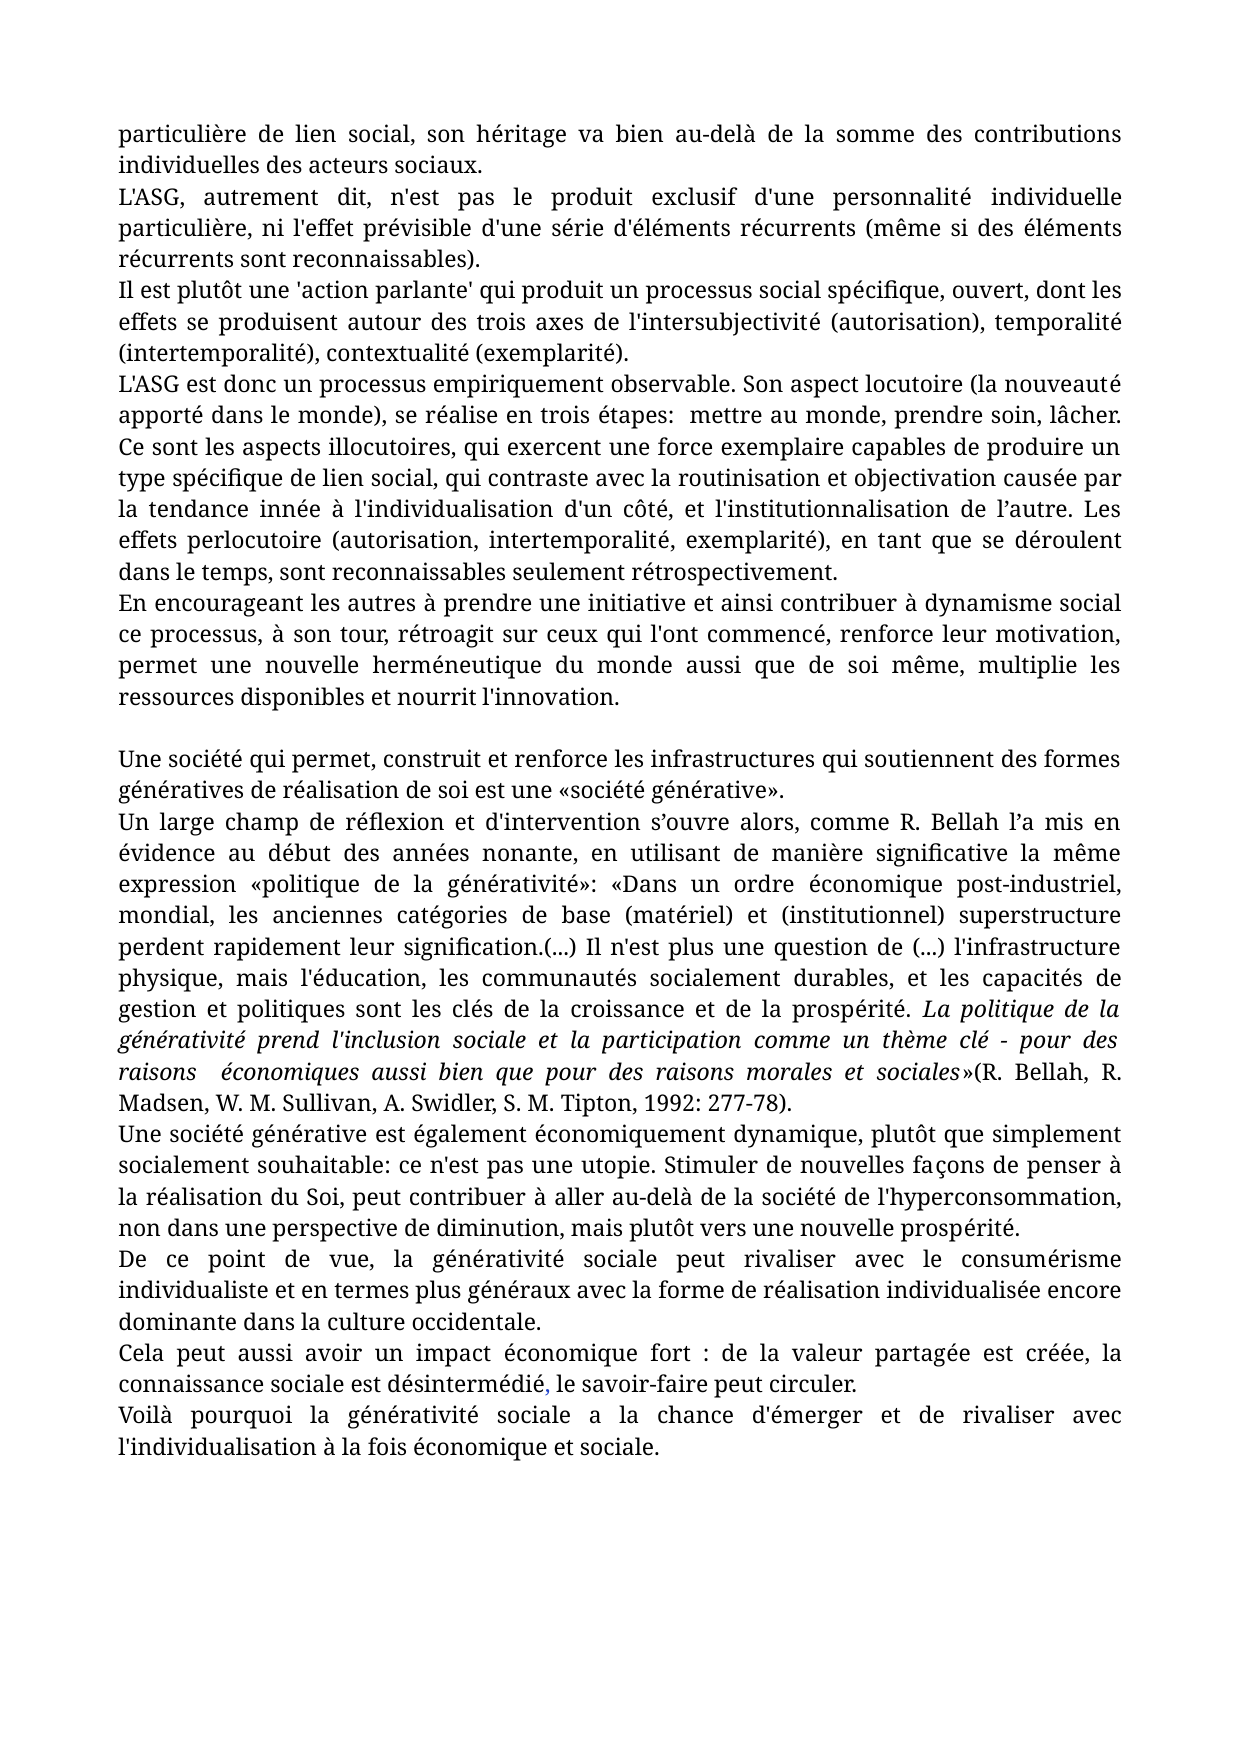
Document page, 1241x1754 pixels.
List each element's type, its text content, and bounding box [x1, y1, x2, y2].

text Voilà pourquoi la générativité sociale a la chance d'émerger et de rivaliser avec l'individualisation à la fois économique et sociale. [118, 1399, 1122, 1462]
text Cela peut aussi avoir un impact économique fort : de la valeur partagée est créée, la connaissance sociale est désintermédié, le savoir-faire peut circuler. [118, 1337, 1122, 1399]
text Une société qui permet, construit et renforce les infrastructures qui soutiennent des formes génératives de réalisation de soi est une «société générative». [118, 743, 1122, 806]
text Une société générative est également économiquement dynamique, plutôt que simplement socialement souhaitable: ce n'est pas une utopie. Stimuler de nouvelles façons de penser à la réalisation du Soi, peut contribuer à aller au-delà de la société de l'hyperconsommation, non dans une perspective de diminution, mais plutôt vers une nouvelle prospérité. [118, 1118, 1122, 1243]
text En encourageant les autres à prendre une initiative et ainsi contribuer à dynamisme social ce processus, à son tour, rétroagit sur ceux qui l'ont commencé, renforce leur motivation, permet une nouvelle herméneutique du monde aussi que de soi même, multiplie les ressources disponibles et nourrit l'innovation. [118, 587, 1122, 712]
text De ce point de vue, la générativité sociale peut rivaliser avec le consumérisme individualiste et en termes plus généraux avec la forme de réalisation individualisée encore dominante dans la culture occidentale. [118, 1243, 1122, 1337]
text Un large champ de réflexion et d'intervention s’ouvre alors, comme R. Bellah l’a mis en évidence au début des années nonante, en utilisant de manière significative la même expression «politique de la générativité»: «Dans un ordre économique post-industriel, mondial, les anciennes catégories de base (matériel) et (institutionnel) superstructure perdent rapidement leur signification.(...) Il n'est plus une question de (...) l'infrastructure physique, mais l'éducation, les communautés socialement durables, et les capacités de gestion et politiques sont les clés de la croissance et de la prospérité. La politique de la générativité prend l'inclusion sociale et la participation comme un thème clé - pour des raisons économiques aussi bien que pour des raisons morales et sociales»(R. Bellah, R. Madsen, W. M. Sullivan, A. Swidler, S. M. Tipton, 1992: 277-78). [118, 806, 1122, 1118]
text L'ASG, autrement dit, n'est pas le produit exclusif d'une personnalité individuelle particulière, ni l'effet prévisible d'une série d'éléments récurrents (même si des éléments récurrents sont reconnaissables). [118, 181, 1122, 274]
text particulière de lien social, son héritage va bien au-delà de la somme des contributions individuelles des acteurs sociaux. [118, 118, 1122, 181]
text L'ASG est donc un processus empiriquement observable. Son aspect locutoire (la nouveauté apporté dans le monde), se réalise en trois étapes: mettre au monde, prendre soin, lâcher. Ce sont les aspects illocutoires, qui exercent une force exemplaire capables de produire un type spécifique de lien social, qui contraste avec la routinisation et objectivation causée par la tendance innée à l'individualisation d'un côté, et l'institutionnalisation de l’autre. Les effets perlocutoire (autorisation, intertemporalité, exemplarité), en tant que se déroulent dans le temps, sont reconnaissables seulement rétrospectivement. [118, 368, 1122, 587]
text Il est plutôt une 'action parlante' qui produit un processus social spécifique, ouvert, dont les effets se produisent autour des trois axes de l'intersubjectivité (autorisation), temporalité (intertemporalité), contextualité (exemplarité). [118, 274, 1122, 368]
